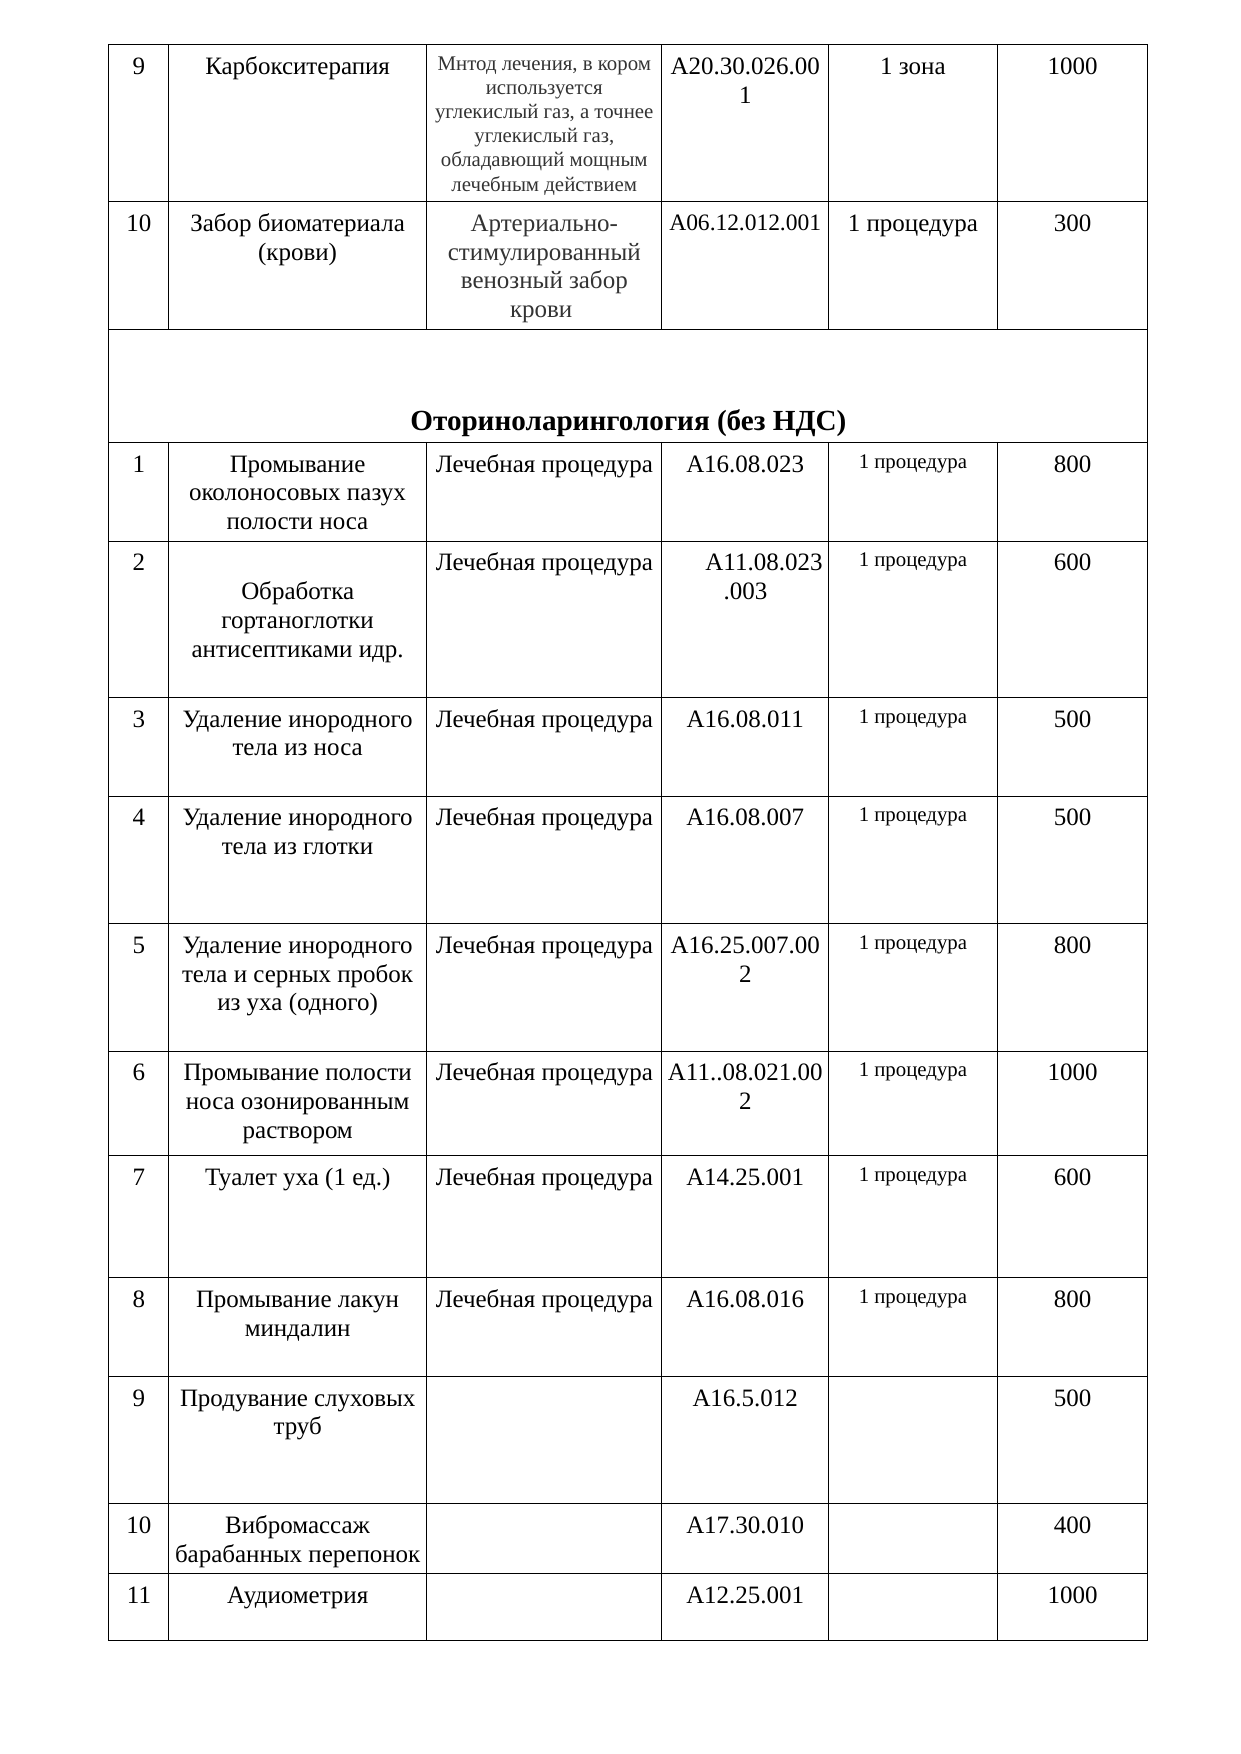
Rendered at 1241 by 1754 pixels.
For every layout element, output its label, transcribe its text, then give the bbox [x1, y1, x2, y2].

table_cell А17.30.010 [662, 1504, 828, 1573]
table_cell А16.08.016 [662, 1278, 828, 1376]
table_cell [829, 1504, 997, 1573]
table_cell 500 [998, 1377, 1147, 1503]
table_cell Промывание полости носа озонированным раствором [169, 1052, 426, 1155]
table_cell 1 процедура [829, 1278, 997, 1376]
table_cell Лечебная процедура [427, 1156, 661, 1277]
table_cell 8 [109, 1278, 168, 1376]
table_cell 10 [109, 1504, 168, 1573]
table_cell 800 [998, 1278, 1147, 1376]
table_cell Лечебная процедура [427, 797, 661, 923]
table_cell 1 процедура [829, 698, 997, 796]
table_cell 1 зона [829, 45, 997, 201]
table_cell Лечебная процедура [427, 698, 661, 796]
table_cell А11..08.021.002 [662, 1052, 828, 1155]
table_cell 1 процедура [829, 202, 997, 329]
table_cell Промывание лакун миндалин [169, 1278, 426, 1376]
table_cell 800 [998, 443, 1147, 541]
table_cell А16.25.007.002 [662, 924, 828, 1051]
table_cell Удаление инородного тела из носа [169, 698, 426, 796]
table_cell А16.08.023 [662, 443, 828, 541]
table_cell 1 процедура [829, 797, 997, 923]
table_cell 9 [109, 1377, 168, 1503]
table_cell Мнтод лечения, в кором используется углекислый газ, а точнее углекислый газ, обладавющий мощным лечебным действием [427, 45, 661, 201]
table_cell 1 процедура [829, 1052, 997, 1155]
table_cell 1 процедура [829, 924, 997, 1051]
table_cell A06.12.012.001 [662, 202, 828, 329]
table_cell Удаление инородного тела из глотки [169, 797, 426, 923]
table_cell Обработка гортаноглотки антисептиками идр. [169, 542, 426, 697]
table_cell Промывание околоносовых пазух полости носа [169, 443, 426, 541]
table_cell Лечебная процедура [427, 1278, 661, 1376]
table_cell 9 [109, 45, 168, 201]
table_cell 400 [998, 1504, 1147, 1573]
table_cell А14.25.001 [662, 1156, 828, 1277]
table_cell Аудиометрия [169, 1574, 426, 1640]
table_cell 1000 [998, 45, 1147, 201]
table_cell А20.30.026.001 [662, 45, 828, 201]
table_cell А16.08.007 [662, 797, 828, 923]
table_cell [427, 1574, 661, 1640]
table_cell 5 [109, 924, 168, 1051]
table_cell 3 [109, 698, 168, 796]
table_cell 2 [109, 542, 168, 697]
table_cell Удаление инородного тела и серных пробок из уха (одного) [169, 924, 426, 1051]
table_cell [829, 1574, 997, 1640]
table_cell А11.08.023.003 [662, 542, 828, 697]
table_cell [427, 1504, 661, 1573]
table_cell 1 процедура [829, 443, 997, 541]
table_cell 500 [998, 698, 1147, 796]
table_cell 6 [109, 1052, 168, 1155]
table_cell 1000 [998, 1574, 1147, 1640]
table_cell 600 [998, 1156, 1147, 1277]
table_cell 4 [109, 797, 168, 923]
table_cell 1 процедура [829, 542, 997, 697]
table_cell 10 [109, 202, 168, 329]
table_cell [427, 1377, 661, 1503]
table_cell 300 [998, 202, 1147, 329]
table_cell 500 [998, 797, 1147, 923]
table_cell 1 [109, 443, 168, 541]
table_cell А16.5.012 [662, 1377, 828, 1503]
table_cell Лечебная процедура [427, 443, 661, 541]
table_cell Туалет уха (1 ед.) [169, 1156, 426, 1277]
table_cell 1 процедура [829, 1156, 997, 1277]
table_cell Карбокситерапия [169, 45, 426, 201]
table_cell А12.25.001 [662, 1574, 828, 1640]
table_cell 1000 [998, 1052, 1147, 1155]
table_cell 11 [109, 1574, 168, 1640]
table_cell Вибромассаж барабанных перепонок [169, 1504, 426, 1573]
table_cell Продувание слуховых труб [169, 1377, 426, 1503]
table_cell Артериально-стимулированный венозный забор крови [427, 202, 661, 329]
table_cell 7 [109, 1156, 168, 1277]
table_cell Забор биоматериала (крови) [169, 202, 426, 329]
table_cell Оториноларингология (без НДС) [109, 330, 1147, 442]
table_cell А16.08.011 [662, 698, 828, 796]
table_cell 600 [998, 542, 1147, 697]
table_cell Лечебная процедура [427, 1052, 661, 1155]
table_cell 800 [998, 924, 1147, 1051]
table_cell [829, 1377, 997, 1503]
table_cell Лечебная процедура [427, 542, 661, 697]
table_cell Лечебная процедура [427, 924, 661, 1051]
